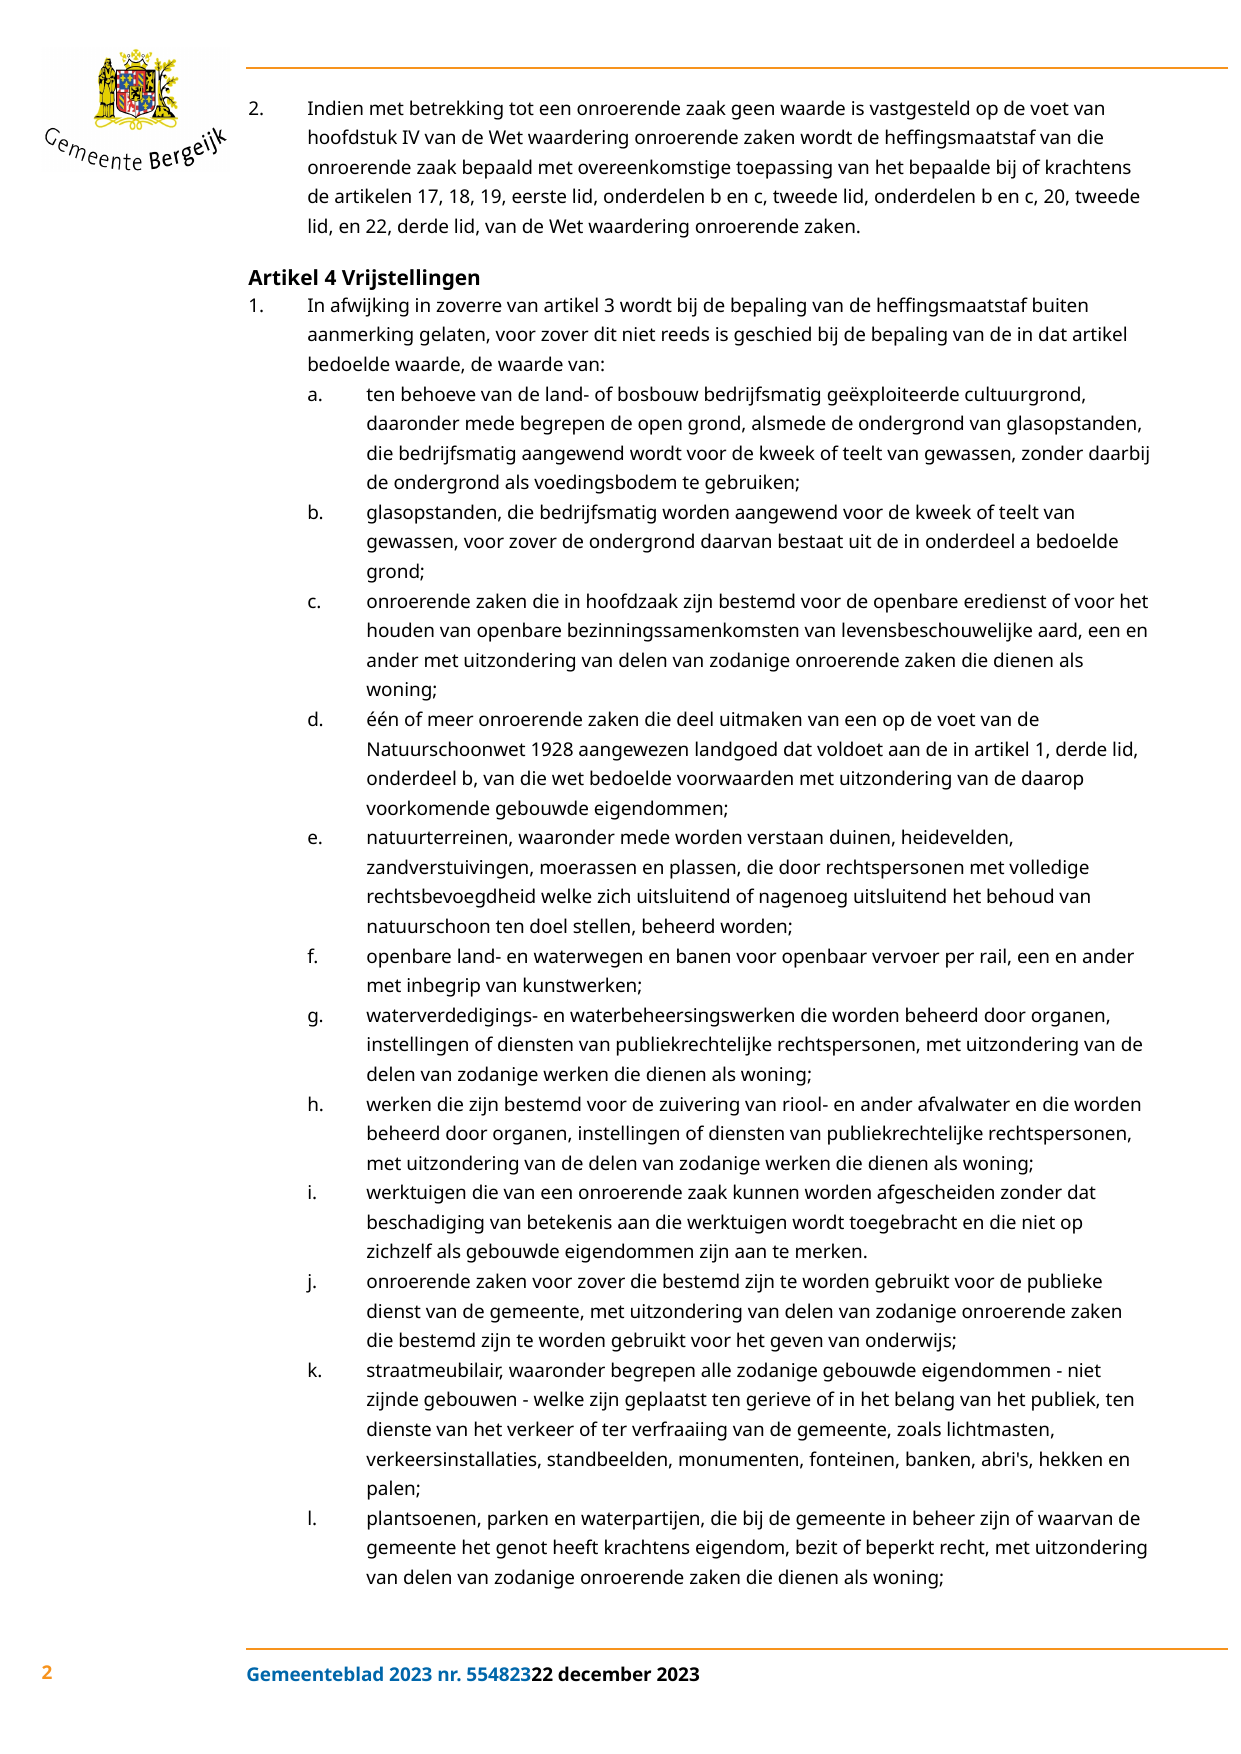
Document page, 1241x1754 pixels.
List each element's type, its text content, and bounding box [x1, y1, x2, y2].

list onroerende zaken die in hoofdzaak zijn bestemd voor de openbare eredienst of voor het houden van openbare bezinningssamenkomsten van levensbeschouwelijke aard, een en ander met uitzondering van delen van zodanige onroerende zaken die dienen als woning; [307, 588, 1152, 702]
list glasopstanden, die bedrijfsmatig worden aangewend voor de kweek of teelt van gewassen, voor zover de ondergrond daarvan bestaat uit de in onderdeel a bedoelde grond; [307, 499, 1152, 584]
list In afwijking in zoverre van artikel 3 wordt bij de bepaling van de heffingsmaatstaf buiten aanmerking gelaten, voor zover dit niet reeds is geschied bij de bepaling van de in dat artikel bedoelde waarde, de waarde van: [248, 292, 1152, 377]
list Indien met betrekking tot een onroerende zaak geen waarde is vastgesteld op de voet van hoofdstuk IV van de Wet waardering onroerende zaken wordt de heffingsmaatstaf van die onroerende zaak bepaald met overeenkomstige toepassing van het bepaalde bij of krachtens de artikelen 17, 18, 19, eerste lid, onderdelen b en c, tweede lid, onderdelen b en c, 20, tweede lid, en 22, derde lid, van de Wet waardering onroerende zaken. [248, 95, 1152, 239]
list plantsoenen, parken en waterpartijen, die bij de gemeente in beheer zijn of waarvan de gemeente het genot heeft krachtens eigendom, bezit of beperkt recht, met uitzondering van delen van zodanige onroerende zaken die dienen als woning; [307, 1505, 1152, 1590]
list ten behoeve van de land- of bosbouw bedrijfsmatig geëxploiteerde cultuurgrond, daaronder mede begrepen de open grond, alsmede de ondergrond van glasopstanden, die bedrijfsmatig aangewend wordt voor de kweek of teelt van gewassen, zonder daarbij de ondergrond als voedingsbodem te gebruiken; [307, 381, 1152, 495]
list straatmeubilair, waaronder begrepen alle zodanige gebouwde eigendommen - niet zijnde gebouwen - welke zijn geplaatst ten gerieve of in het belang van het publiek, ten dienste van het verkeer of ter verfraaiing van de gemeente, zoals lichtmasten, verkeersinstallaties, standbeelden, monumenten, fonteinen, banken, abri's, hekken en palen; [307, 1357, 1152, 1501]
list natuurterreinen, waaronder mede worden verstaan duinen, heidevelden, zandverstuivingen, moerassen en plassen, die door rechtspersonen met volledige rechtsbevoegdheid welke zich uitsluitend of nagenoeg uitsluitend het behoud van natuurschoon ten doel stellen, beheerd worden; [307, 824, 1152, 939]
list werktuigen die van een onroerende zaak kunnen worden afgescheiden zonder dat beschadiging van betekenis aan die werktuigen wordt toegebracht en die niet op zichzelf als gebouwde eigendommen zijn aan te merken. [307, 1179, 1152, 1264]
list onroerende zaken voor zover die bestemd zijn te worden gebruikt voor de publieke dienst van de gemeente, met uitzondering van delen van zodanige onroerende zaken die bestemd zijn te worden gebruikt voor het geven van onderwijs; [307, 1268, 1152, 1353]
list één of meer onroerende zaken die deel uitmaken van een op de voet van de Natuurschoonwet 1928 aangewezen landgoed dat voldoet aan de in artikel 1, derde lid, onderdeel b, van die wet bedoelde voorwaarden met uitzondering van de daarop voorkomende gebouwde eigendommen; [307, 706, 1152, 821]
picture [41, 47, 231, 172]
text Artikel 4 Vrijstellingen [248, 263, 1152, 292]
list werken die zijn bestemd voor de zuivering van riool- en ander afvalwater en die worden beheerd door organen, instellingen of diensten van publiekrechtelijke rechtspersonen, met uitzondering van de delen van zodanige werken die dienen als woning; [307, 1091, 1152, 1176]
list waterverdedigings- en waterbeheersingswerken die worden beheerd door organen, instellingen of diensten van publiekrechtelijke rechtspersonen, met uitzondering van de delen van zodanige werken die dienen als woning; [307, 1002, 1152, 1087]
list openbare land- en waterwegen en banen voor openbaar vervoer per rail, een en ander met inbegrip van kunstwerken; [307, 943, 1152, 998]
